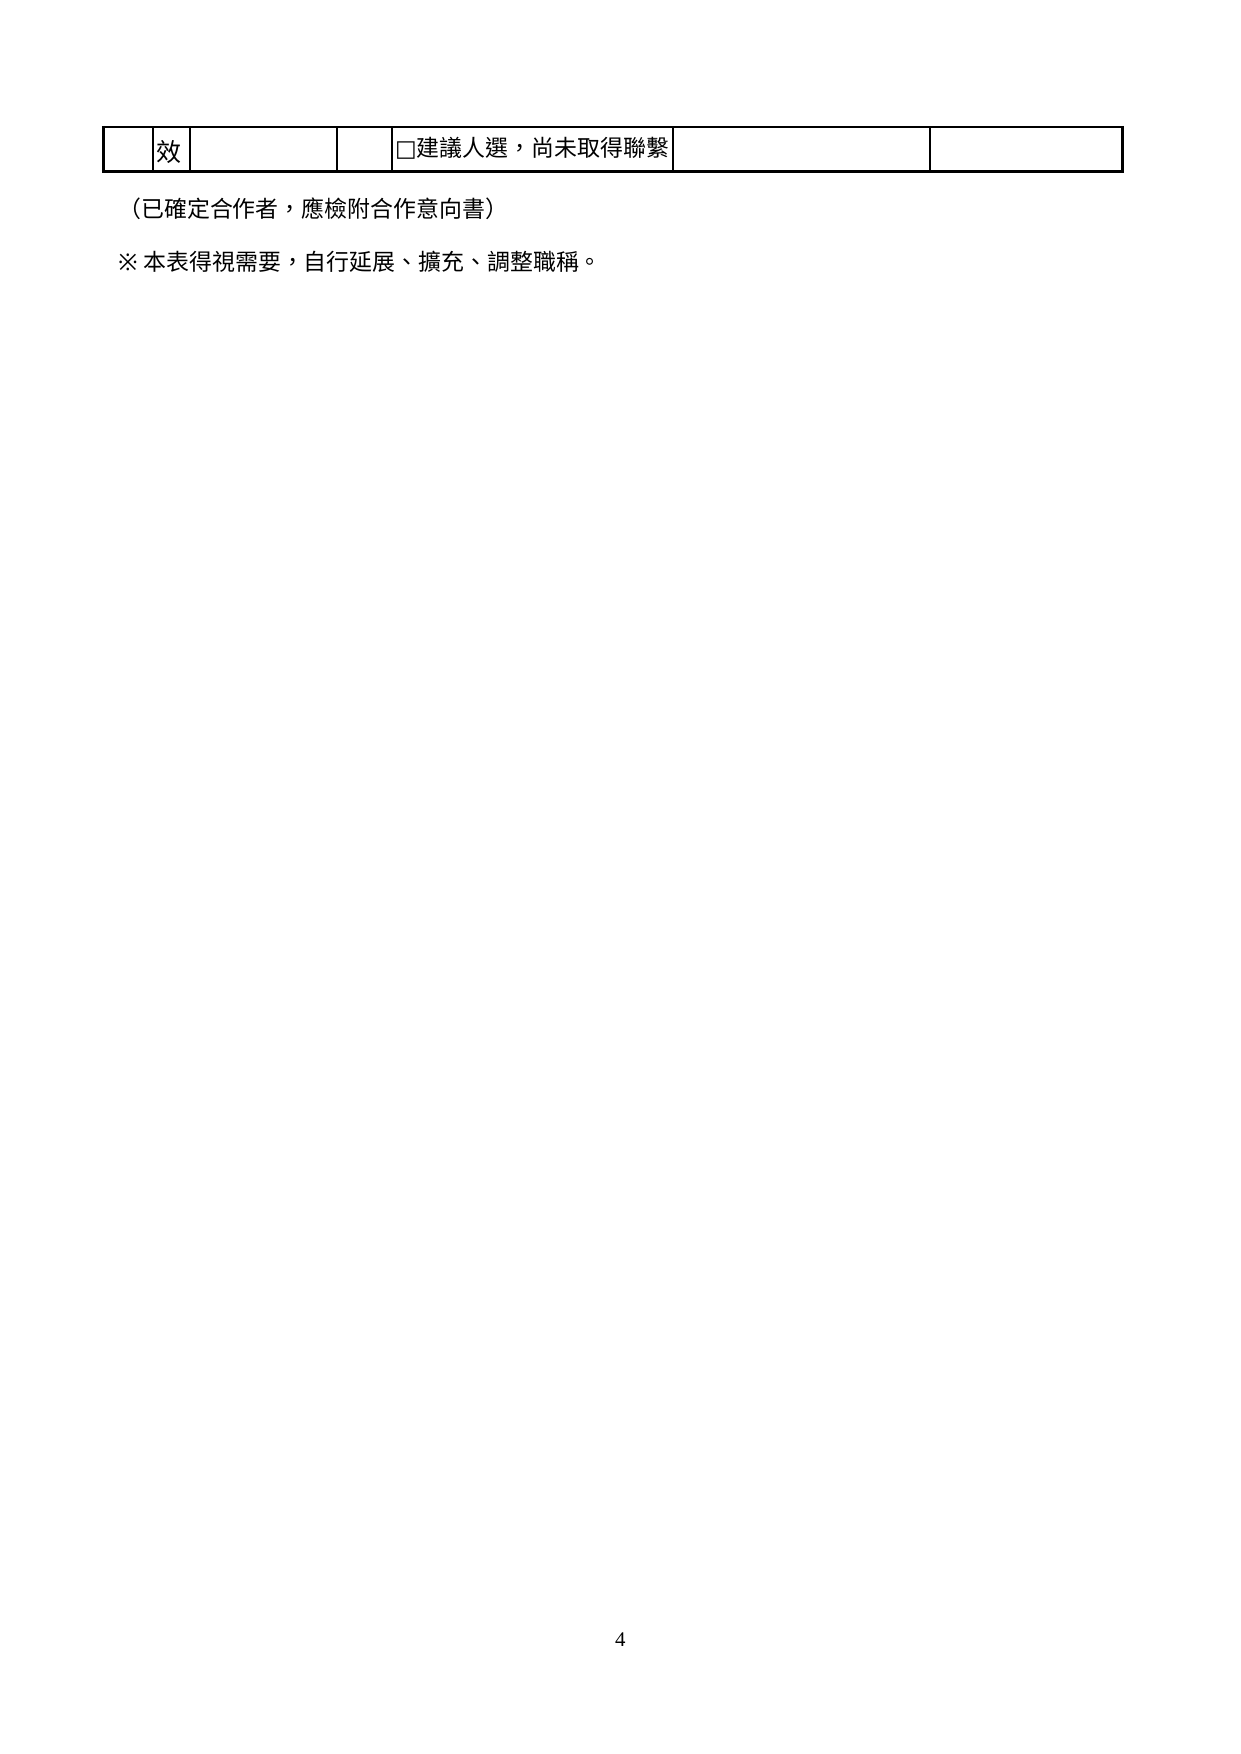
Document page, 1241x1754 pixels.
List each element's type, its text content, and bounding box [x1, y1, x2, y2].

table_cell [105, 128, 152, 169]
table_cell 效 [154, 128, 189, 169]
text ※ 本表得視需要，自行延展、擴充、調整職稱。 [118, 243, 1122, 277]
text （已確定合作者，應檢附合作意向書） [118, 191, 1122, 224]
table_cell [191, 128, 336, 169]
table_cell [931, 128, 1121, 169]
table_cell □建議人選，尚未取得聯繫 [393, 128, 672, 169]
table_cell [338, 128, 391, 169]
table_cell [674, 128, 929, 169]
